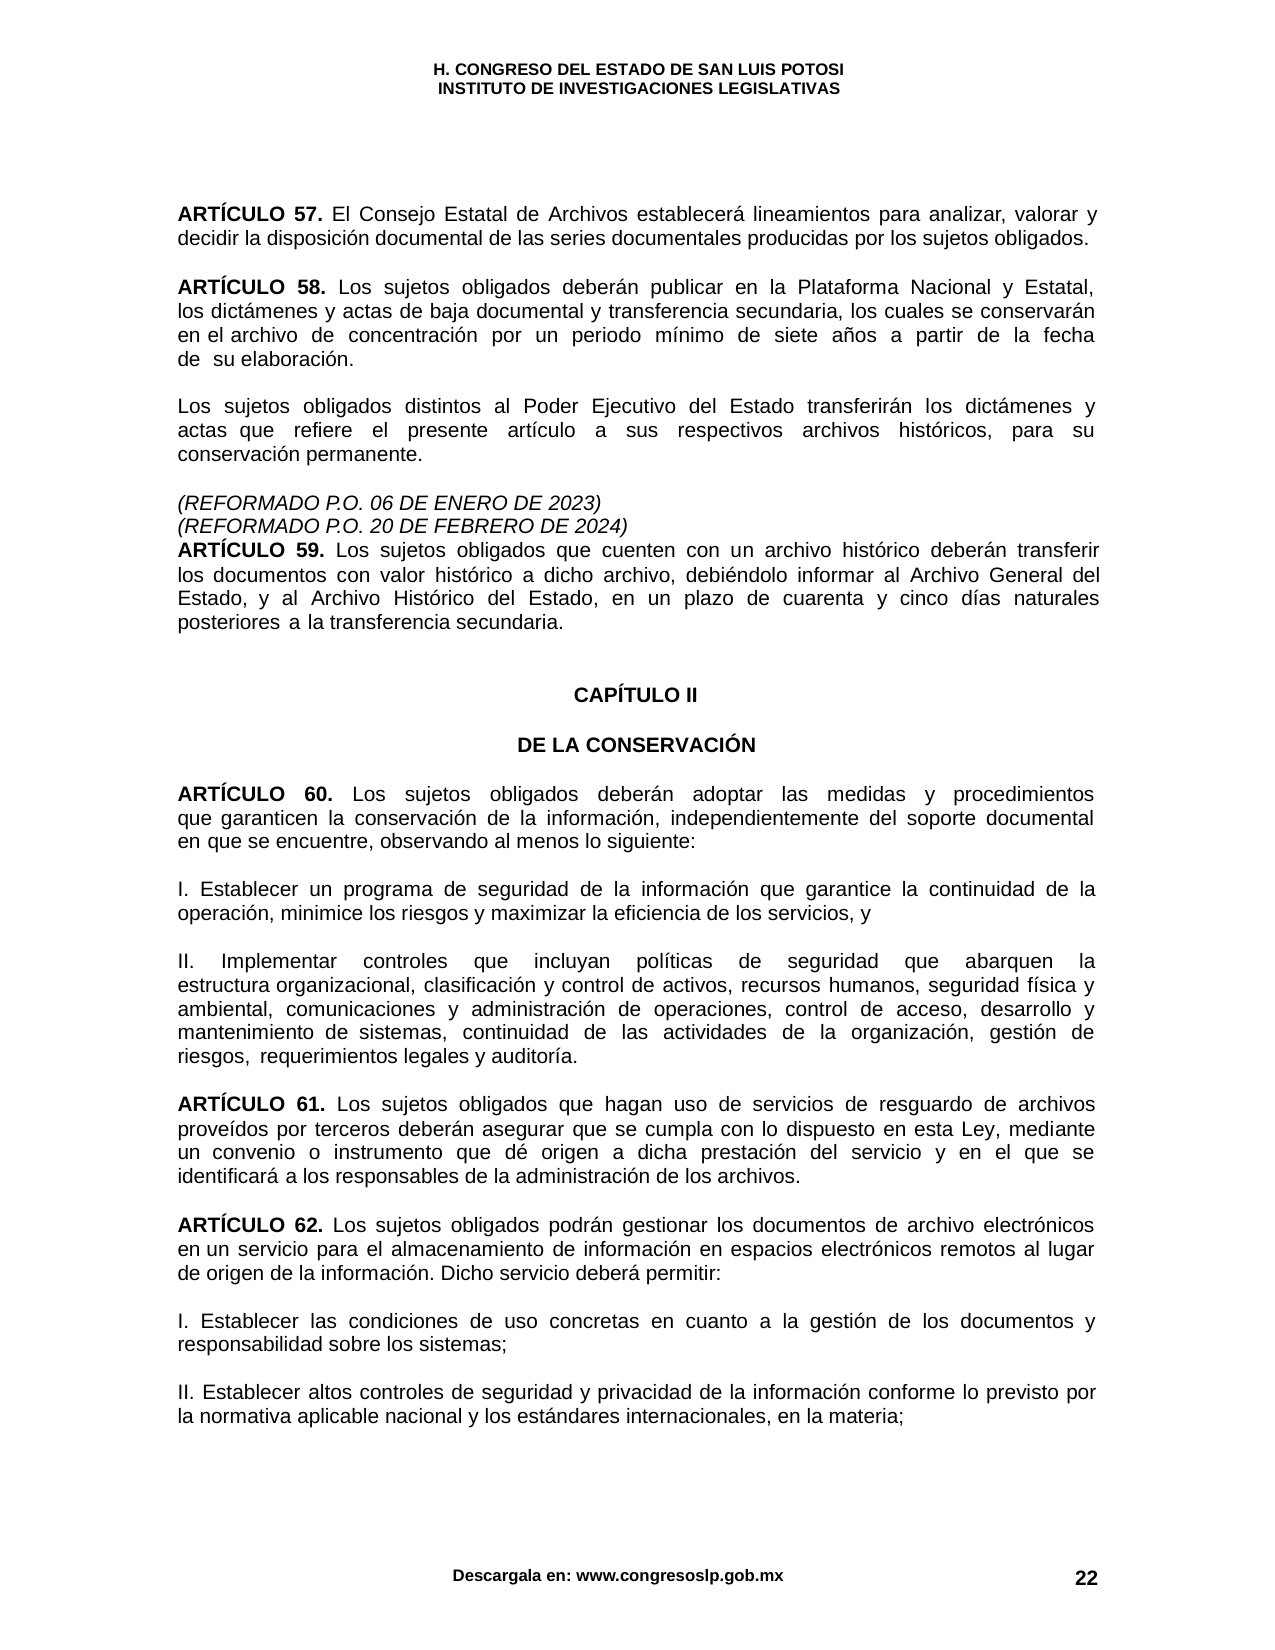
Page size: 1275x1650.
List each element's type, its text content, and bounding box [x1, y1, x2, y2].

text (REFORMADO P.O. 06 DE ENERO DE 2023) (REFORMADO P.O. 20 DE FEBRERO DE 2024) [177, 490, 634, 538]
text ARTÍCULO 59. Los sujetos obligados que cuenten con un archivo histórico deberán transferir los documentos con valor histórico a dicho archivo, debiéndolo informar al Archivo General del Estado, y al Archivo Histórico del Estado, en un plazo de cuarenta y cinco días naturales posteriores a la transferencia secundaria. [177, 539, 1100, 634]
text II. Implementar controles que incluyan políticas de seguridad que abarquen la estructura organizacional, clasificación y control de activos, recursos humanos, seguridad física y ambiental, comunicaciones y administración de operaciones, control de acceso, desarrollo y mantenimiento de sistemas, continuidad de las actividades de la organización, gestión de riesgos, requerimientos legales y auditoría. [177, 950, 1095, 1068]
text DE LA CONSERVACIÓN [517, 733, 1188, 757]
text ARTÍCULO 62. Los sujetos obligados podrán gestionar los documentos de archivo electrónicos en un servicio para el almacenamiento de información en espacios electrónicos remotos al lugar de origen de la información. Dicho servicio deberá permitir: [177, 1213, 1094, 1284]
text ARTÍCULO 58. Los sujetos obligados deberán publicar en la Plataforma Nacional y Estatal, los dictámenes y actas de baja documental y transferencia secundaria, los cuales se conservarán en el archivo de concentración por un periodo mínimo de siete años a partir de la fecha de su elaboración. [177, 275, 1095, 370]
text Los sujetos obligados distintos al Poder Ejecutivo del Estado transferirán los dictámenes y actas que refiere el presente artículo a sus respectivos archivos históricos, para su conservación permanente. [177, 395, 1095, 466]
text H. CONGRESO DEL ESTADO DE SAN LUIS POTOSI INSTITUTO DE INVESTIGACIONES LEGISLATIVAS [433, 59, 846, 98]
text I. Establecer las condiciones de uso concretas en cuanto a la gestión de los documentos y responsabilidad sobre los sistemas; [177, 1309, 1099, 1356]
text ARTÍCULO 61. Los sujetos obligados que hagan uso de servicios de resguardo de archivos proveídos por terceros deberán asegurar que se cumpla con lo dispuesto en esta Ley, mediante un convenio o instrumento que dé origen a dicha prestación del servicio y en el que se identificará a los responsables de la administración de los archivos. [177, 1093, 1095, 1188]
text I. Establecer un programa de seguridad de la información que garantice la continuidad de la operación, minimice los riesgos y maximizar la eficiencia de los servicios, y [177, 878, 1098, 925]
text CAPÍTULO II [573, 683, 1188, 707]
text ARTÍCULO 57. El Consejo Estatal de Archivos establecerá lineamientos para analizar, valorar y decidir la disposición documental de las series documentales producidas por los sujetos obligados. [177, 202, 1099, 250]
text ARTÍCULO 60. Los sujetos obligados deberán adoptar las medidas y procedimientos que garanticen la conservación de la información, independientemente del soporte documental en que se encuentre, observando al menos lo siguiente: [177, 782, 1095, 853]
text II. Establecer altos controles de seguridad y privacidad de la información conforme lo previsto por la normativa aplicable nacional y los estándares internacionales, en la materia; [177, 1381, 1098, 1428]
text Descargala en: www.congresoslp.gob.mx 22 [452, 1566, 1188, 1590]
